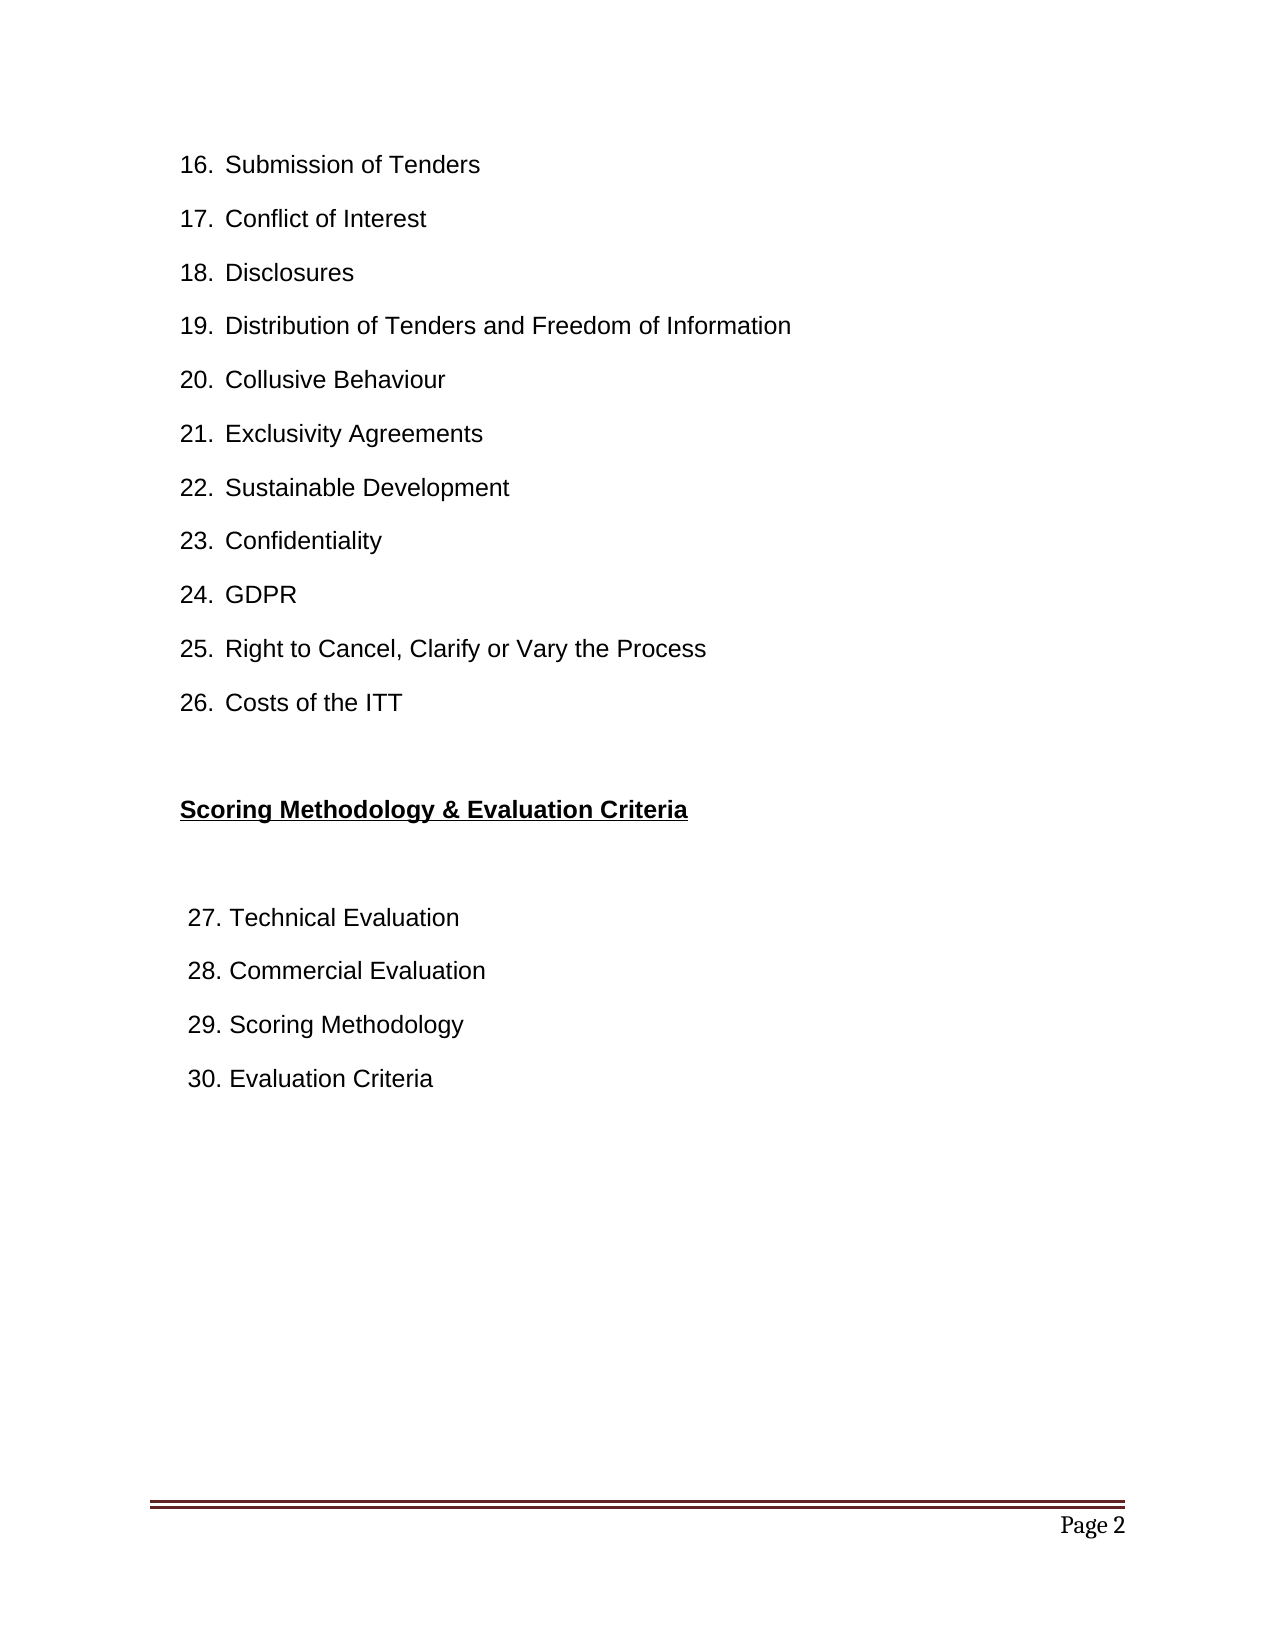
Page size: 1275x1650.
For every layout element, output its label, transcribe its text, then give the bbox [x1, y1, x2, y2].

list GDPR [179, 580, 1125, 609]
list Exclusivity Agreements [179, 419, 1125, 447]
list Disclosures [179, 257, 1125, 286]
list Distribution of Tenders and Freedom of Information [179, 311, 1125, 340]
list Submission of Tenders [179, 150, 1125, 179]
text 27. Technical Evaluation [150, 902, 1125, 931]
text 30. Evaluation Criteria [150, 1064, 1125, 1092]
list Sustainable Development [179, 472, 1125, 501]
list Right to Cancel, Clarify or Vary the Process [179, 634, 1125, 662]
list Costs of the ITT [179, 687, 1125, 716]
list Confidentiality [179, 526, 1125, 555]
text 29. Scoring Methodology [150, 1010, 1125, 1039]
text 28. Commercial Evaluation [187, 956, 1125, 985]
list Conflict of Interest [179, 204, 1125, 232]
list Collusive Behaviour [179, 365, 1125, 394]
text Scoring Methodology & Evaluation Criteria [179, 795, 1125, 824]
